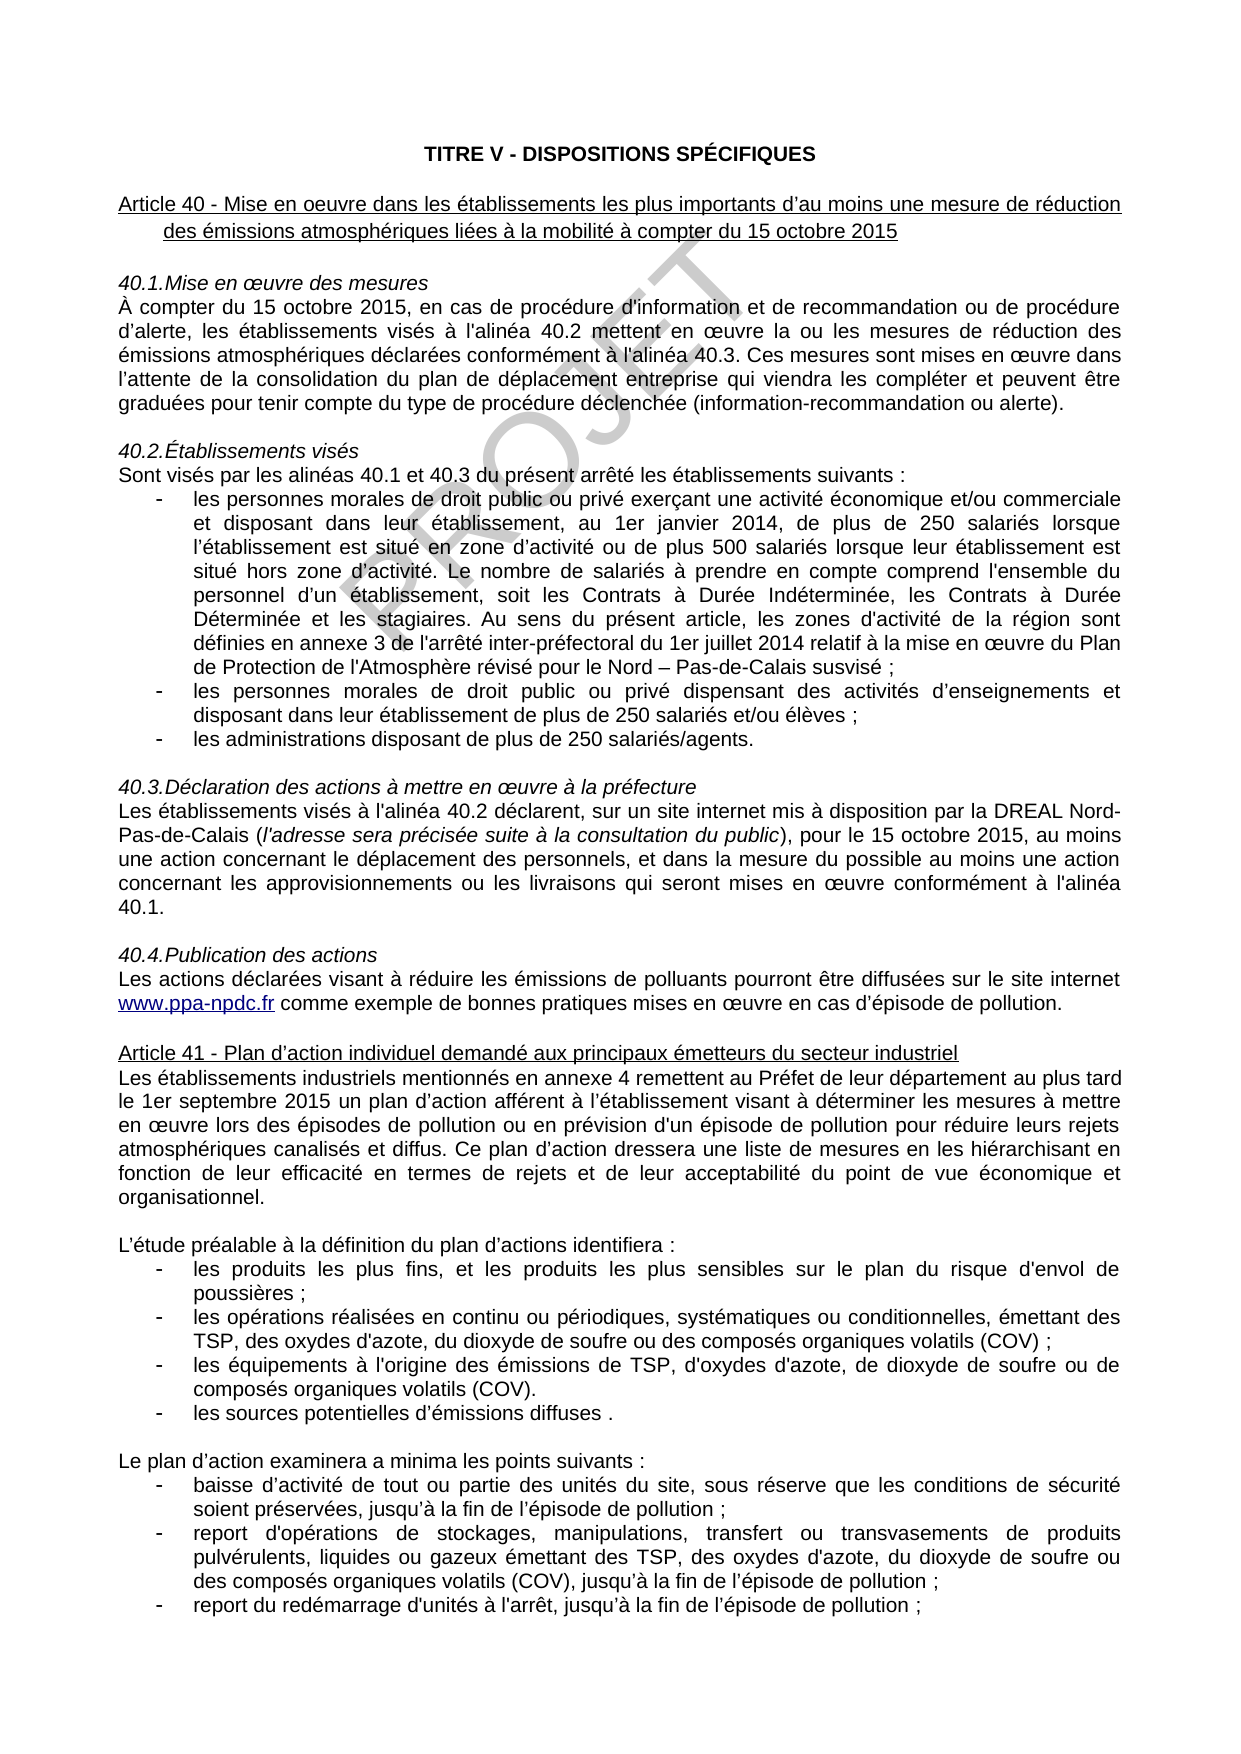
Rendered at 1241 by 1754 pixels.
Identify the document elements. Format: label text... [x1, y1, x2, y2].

list les administrations disposant de plus de 250 salariés/agents. [156, 727, 1122, 751]
subtitle [702, 271, 1122, 295]
subtitle [495, 439, 568, 463]
text Les établissements industriels mentionnés en annexe 4 remettent au Préfet de leur département au plus tard le 1er septembre 2015 un plan d’action afférent à l’établissement visant à déterminer les mesures à mettre en œuvre lors des épisodes de pollution ou en prévision d'un épisode de pollution pour réduire leurs rejets atmosphériques canalisés et diffus. Ce plan d’action dressera une liste de mesures en les hiérarchisant en fonction de leur efficacité en termes de rejets et de leur acceptabilité du point de vue économique et organisationnel. [118, 1065, 1122, 1209]
subtitle Établissements visés [118, 439, 488, 463]
text Le plan d’action examinera a minima les points suivants : [118, 1449, 1122, 1473]
subtitle Mise en œuvre des mesures [118, 271, 707, 295]
text Sont visés par les alinéas 40.1 et 40.3 du présent arrêté les établissements suivants : [118, 463, 494, 487]
list les produits les plus fins, et les produits les plus sensibles sur le plan du risque d'envol de poussières ; [156, 1257, 1122, 1305]
text L’étude préalable à la définition du plan d’actions identifiera : [118, 1233, 1122, 1257]
list les opérations réalisées en continu ou périodiques, systématiques ou conditionnelles, émettant des TSP, des oxydes d'azote, du dioxyde de soufre ou des composés organiques volatils (COV) ; [156, 1305, 1122, 1353]
list baisse d’activité de tout ou partie des unités du site, sous réserve que les conditions de sécurité soient préservées, jusqu’à la fin de l’épisode de pollution ; [156, 1473, 1122, 1521]
subtitle des émissions atmosphériques liées à la mobilité à compter du 15 octobre 2015 [118, 214, 1122, 244]
list les sources potentielles d’émissions diffuses . [156, 1401, 1122, 1425]
subtitle TITRE V - DISPOSITIONS SPÉCIFIQUES [118, 142, 1122, 166]
text Les actions déclarées visant à réduire les émissions de polluants pourront être diffusées sur le site internet www.ppa-npdc.fr comme exemple de bonnes pratiques mises en œuvre en cas d’épisode de pollution. [118, 966, 1122, 1014]
list report du redémarrage d'unités à l'arrêt, jusqu’à la fin de l’épisode de pollution ; [156, 1593, 1122, 1617]
subtitle Déclaration des actions à mettre en œuvre à la préfecture [118, 775, 1122, 799]
text À compter du 15 octobre 2015, en cas de procédure d'information et de recommandation ou de procédure d’alerte, les établissements visés à l'alinéa 40.2 mettent en œuvre la ou les mesures de réduction des émissions atmosphériques déclarées conformément à l'alinéa 40.3. Ces mesures sont mises en œuvre dans l’attente de la consolidation du plan de déplacement entreprise qui viendra les compléter et peuvent être graduées pour tenir compte du type de procédure déclenchée (information-recommandation ou alerte). [118, 295, 1122, 415]
subtitle Publication des actions [118, 942, 1122, 966]
list les personnes morales de droit public ou privé dispensant des activités d’enseignements et disposant dans leur établissement de plus de 250 salariés et/ou élèves ; [156, 679, 1122, 727]
list les personnes morales de droit public ou privé exerçant une activité économique et/ou commerciale et disposant dans leur établissement, au 1er janvier 2014, de plus de 250 salariés lorsque l’établissement est situé en zone d’activité ou de plus 500 salariés lorsque leur établissement est situé hors zone d’activité. Le nombre de salariés à prendre en compte comprend l'ensemble du personnel d’un établissement, soit les Contrats à Durée Indéterminée, les Contrats à Durée Déterminée et les stagiaires. Au sens du présent article, les zones d'activité de la région sont définies en annexe 3 de l'arrêté inter-préfectoral du 1er juillet 2014 relatif à la mise en œuvre du Plan de Protection de l'Atmosphère révisé pour le Nord – Pas-de-Calais susvisé ; [156, 487, 1122, 679]
text Sont visés par les alinéas 40.1 et 40.3 du présent arrêté les établissements suivants : [570, 463, 1122, 487]
subtitle Plan d’action individuel demandé aux principaux émetteurs du secteur industriel [118, 1038, 1122, 1065]
subtitle Mise en oeuvre dans les établissements les plus importants d’au moins une mesure de réduction [118, 190, 1122, 213]
list report d'opérations de stockages, manipulations, transfert ou transvasements de produits pulvérulents, liquides ou gazeux émettant des TSP, des oxydes d'azote, du dioxyde de soufre ou des composés organiques volatils (COV), jusqu’à la fin de l’épisode de pollution ; [156, 1521, 1122, 1593]
text Les établissements visés à l'alinéa 40.2 déclarent, sur un site internet mis à disposition par la DREAL Nord-Pas-de-Calais (l'adresse sera précisée suite à la consultation du public), pour le 15 octobre 2015, au moins une action concernant le déplacement des personnels, et dans la mesure du possible au moins une action concernant les approvisionnements ou les livraisons qui seront mises en œuvre conformément à l'alinéa 40.1. [118, 799, 1122, 918]
list les équipements à l'origine des émissions de TSP, d'oxydes d'azote, de dioxyde de soufre ou de composés organiques volatils (COV). [156, 1353, 1122, 1401]
subtitle [573, 439, 1122, 463]
